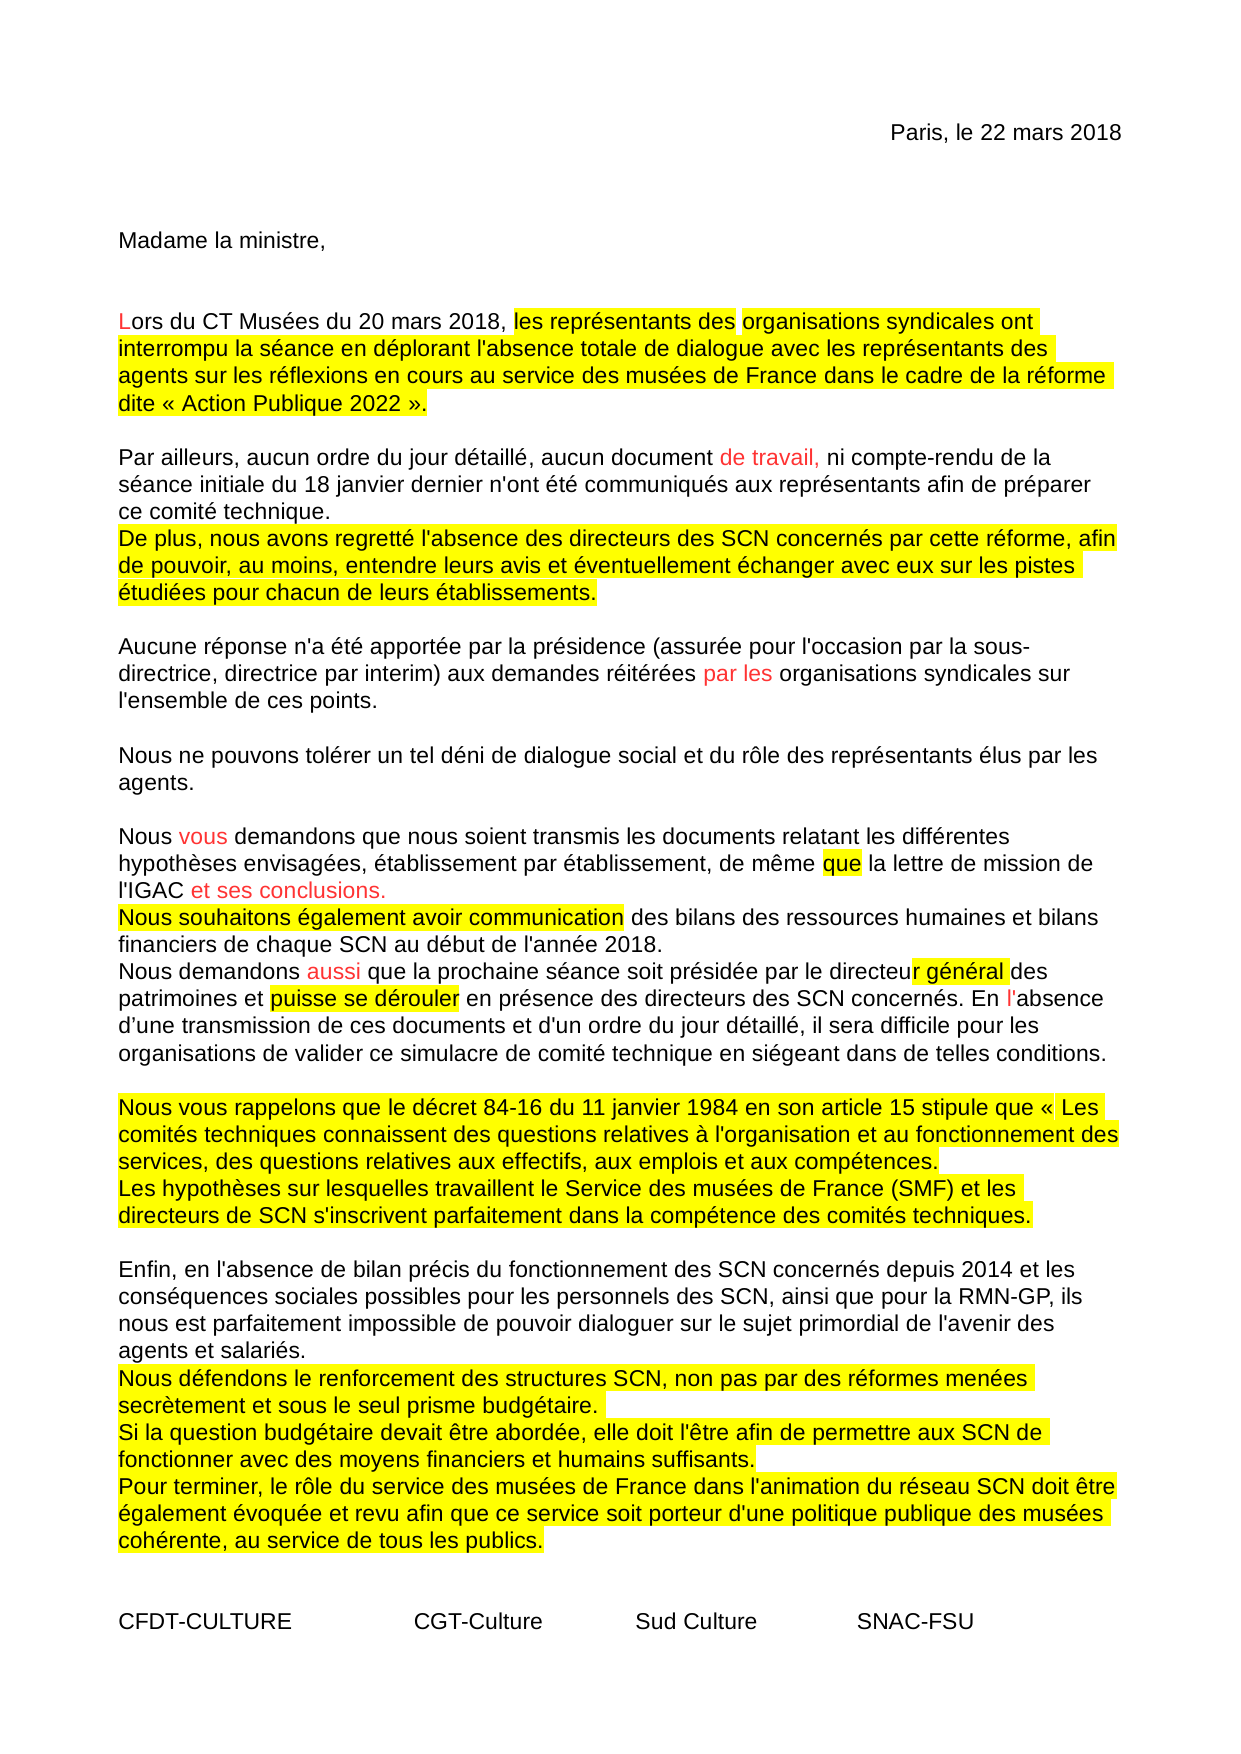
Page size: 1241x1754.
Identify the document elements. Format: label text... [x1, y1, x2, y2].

text CFDT-CULTURE CGT-Culture Sud Culture SNAC-FSU [118, 1608, 1122, 1635]
text De plus, nous avons regretté l'absence des directeurs des SCN concernés par cette réforme, afin de pouvoir, au moins, entendre leurs avis et éventuellement échanger avec eux sur les pistes étudiées pour chacun de leurs établissements. [118, 524, 1122, 606]
text Madame la ministre, [118, 226, 1122, 253]
text Si la question budgétaire devait être abordée, elle doit l'être afin de permettre aux SCN de fonctionner avec des moyens financiers et humains suffisants. [118, 1418, 1122, 1472]
text Nous ne pouvons tolérer un tel déni de dialogue social et du rôle des représentants élus par les agents. [118, 741, 1122, 795]
text Nous demandons aussi que la prochaine séance soit présidée par le directeur général des patrimoines et puisse se dérouler en présence des directeurs des SCN concernés. En l'absence d’une transmission de ces documents et d'un ordre du jour détaillé, il sera difficile pour les organisations de valider ce simulacre de comité technique en siégeant dans de telles conditions. [118, 958, 1122, 1066]
text Enfin, en l'absence de bilan précis du fonctionnement des SCN concernés depuis 2014 et les conséquences sociales possibles pour les personnels des SCN, ainsi que pour la RMN-GP, ils nous est parfaitement impossible de pouvoir dialoguer sur le sujet primordial de l'avenir des agents et salariés. [118, 1256, 1122, 1364]
text Pour terminer, le rôle du service des musées de France dans l'animation du réseau SCN doit être également évoquée et revu afin que ce service soit porteur d'une politique publique des musées cohérente, au service de tous les publics. [118, 1472, 1122, 1553]
text Lors du CT Musées du 20 mars 2018, les représentants des organisations syndicales ont interrompu la séance en déplorant l'absence totale de dialogue avec les représentants des agents sur les réflexions en cours au service des musées de France dans le cadre de la réforme dite « Action Publique 2022 ». [118, 308, 1122, 416]
text Nous souhaitons également avoir communication des bilans des ressources humaines et bilans financiers de chaque SCN au début de l'année 2018. [118, 903, 1122, 958]
text Nous vous rappelons que le décret 84-16 du 11 janvier 1984 en son article 15 stipule que « Les comités techniques connaissent des questions relatives à l'organisation et au fonctionnement des services, des questions relatives aux effectifs, aux emplois et aux compétences. [118, 1093, 1122, 1174]
text Les hypothèses sur lesquelles travaillent le Service des musées de France (SMF) et les directeurs de SCN s'inscrivent parfaitement dans la compétence des comités techniques. [118, 1174, 1122, 1228]
text Nous défendons le renforcement des structures SCN, non pas par des réformes menées secrètement et sous le seul prisme budgétaire. [118, 1364, 1122, 1418]
text Paris, le 22 mars 2018 [118, 118, 1122, 145]
text Par ailleurs, aucun ordre du jour détaillé, aucun document de travail, ni compte-rendu de la séance initiale du 18 janvier dernier n'ont été communiqués aux représentants afin de préparer ce comité technique. [118, 443, 1122, 524]
text Aucune réponse n'a été apportée par la présidence (assurée pour l'occasion par la sous-directrice, directrice par interim) aux demandes réitérées par les organisations syndicales sur l'ensemble de ces points. [118, 633, 1122, 714]
text Nous vous demandons que nous soient transmis les documents relatant les différentes hypothèses envisagées, établissement par établissement, de même que la lettre de mission de l'IGAC et ses conclusions. [118, 822, 1122, 903]
